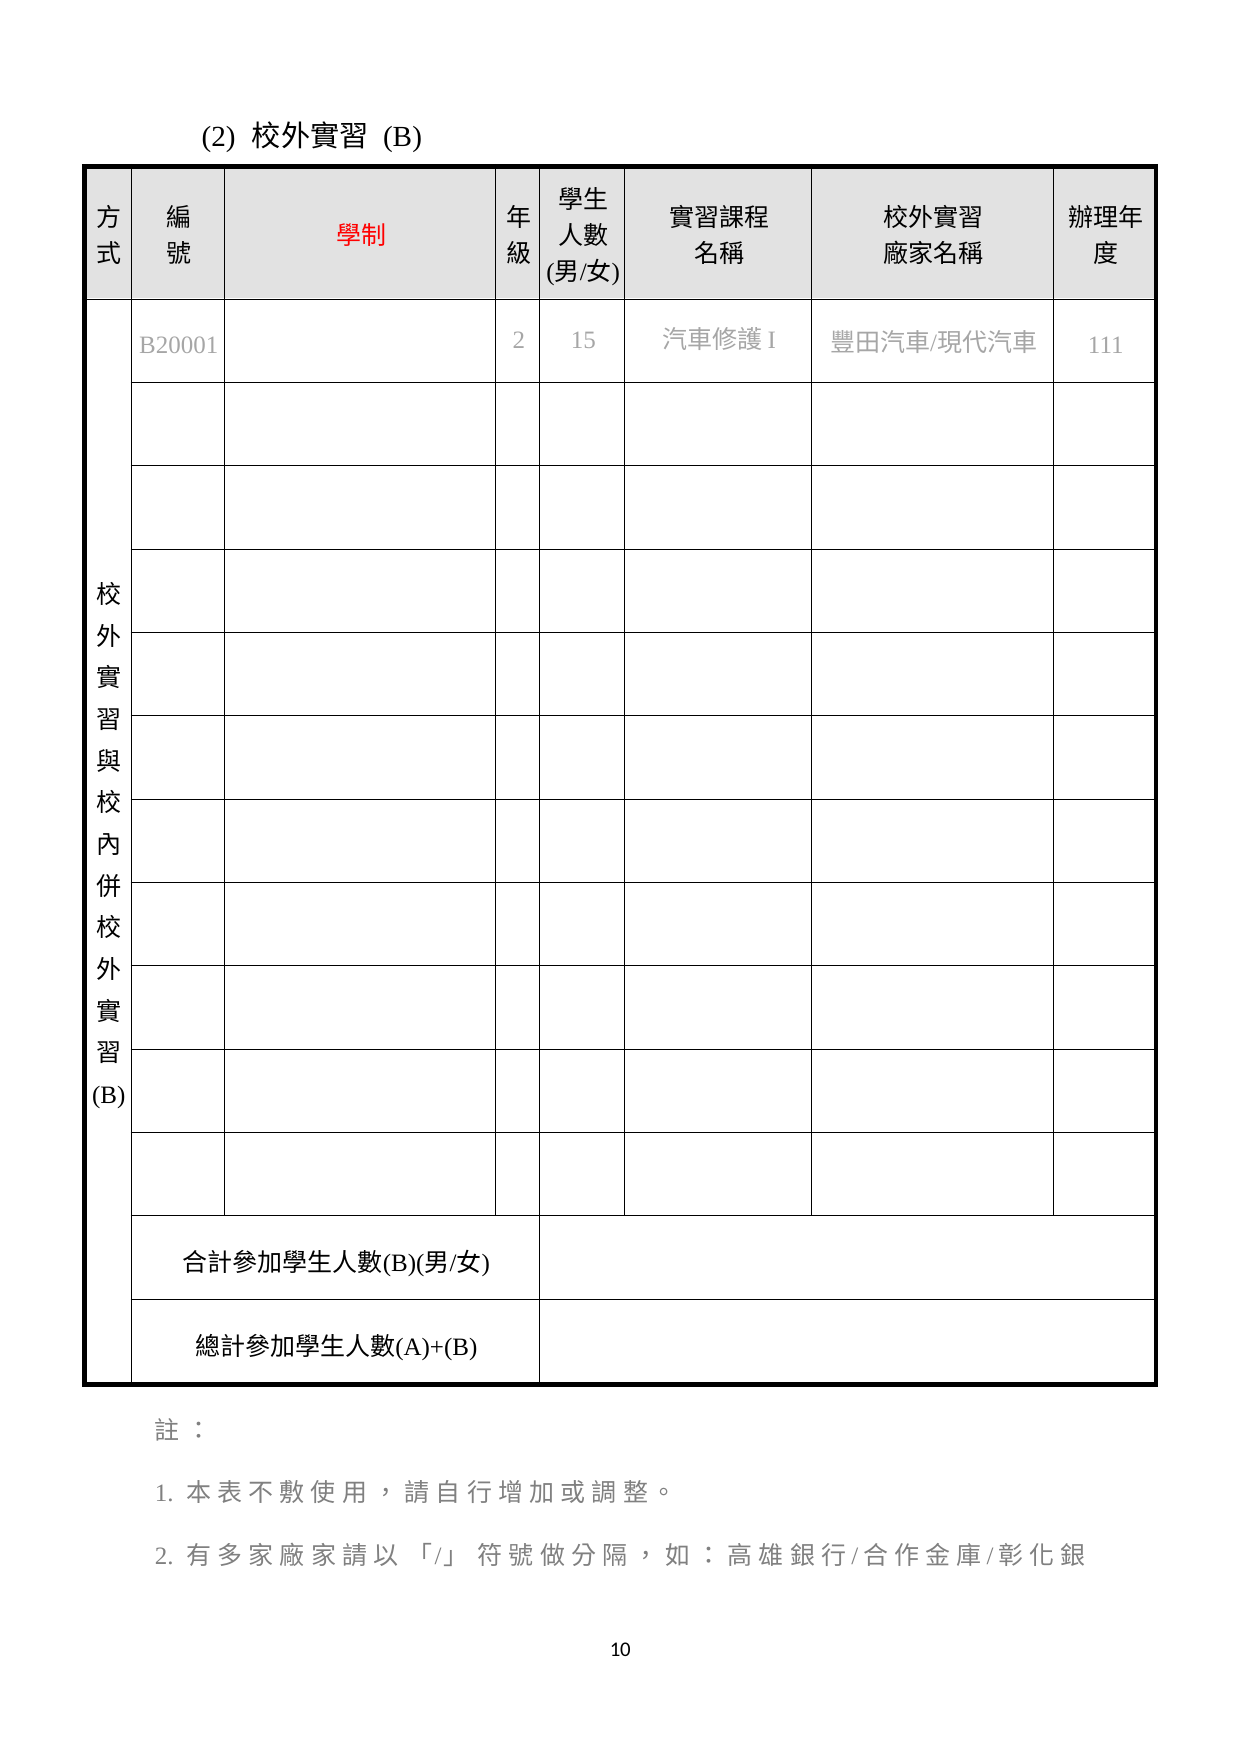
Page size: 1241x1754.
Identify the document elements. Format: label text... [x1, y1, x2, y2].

table_cell [540, 1300, 1154, 1382]
table_cell [812, 633, 1053, 715]
table_cell [625, 800, 811, 882]
table_cell [225, 1050, 495, 1132]
table_cell [625, 1050, 811, 1132]
table_header 學生 人數 (男/女) [540, 169, 624, 298]
table_cell 豐田汽車/現代汽車 [812, 300, 1053, 382]
table_cell [812, 383, 1053, 465]
table_cell [540, 550, 624, 632]
table_cell [496, 800, 539, 882]
table_cell [540, 466, 624, 548]
table_cell [225, 800, 495, 882]
table_cell [496, 716, 539, 798]
table_cell 111 [1054, 300, 1154, 382]
table_header 辦理年度 [1054, 169, 1154, 298]
table_cell [625, 883, 811, 965]
table_cell [812, 466, 1053, 548]
table_cell [540, 716, 624, 798]
table_cell [540, 1216, 1154, 1298]
table_cell [540, 966, 624, 1048]
table_cell [225, 716, 495, 798]
table_cell 汽車修護I [625, 300, 811, 382]
table_cell [1054, 966, 1154, 1048]
table_cell [540, 383, 624, 465]
table_cell [1054, 550, 1154, 632]
table_cell [225, 550, 495, 632]
table_cell [625, 466, 811, 548]
table_cell [496, 1050, 539, 1132]
table_cell 15 [540, 300, 624, 382]
table_cell [812, 1133, 1053, 1215]
text 註： [137, 1387, 1089, 1449]
table_cell 總計參加學生人數(A)+(B) [132, 1300, 539, 1382]
table_cell [812, 1050, 1053, 1132]
table_cell [225, 633, 495, 715]
table_cell [496, 883, 539, 965]
table_cell [225, 1133, 495, 1215]
table_cell [625, 550, 811, 632]
table_cell [1054, 800, 1154, 882]
table_header 編 號 [132, 169, 224, 298]
table_cell 合計參加學生人數(B)(男/女) [132, 1216, 539, 1298]
text 1. 本表不敷使用，請自行增加或調整。 [137, 1449, 1089, 1512]
table_cell [1054, 633, 1154, 715]
table_cell [132, 883, 224, 965]
table_cell [625, 966, 811, 1048]
table_cell B20001 [132, 300, 224, 382]
table_cell [132, 633, 224, 715]
table_cell [1054, 383, 1154, 465]
table_cell [132, 383, 224, 465]
table_cell [496, 966, 539, 1048]
table_cell [812, 800, 1053, 882]
table_cell [225, 466, 495, 548]
table_cell [540, 883, 624, 965]
table_cell [812, 966, 1053, 1048]
table_cell [496, 383, 539, 465]
table_header 實習課程 名稱 [625, 169, 811, 298]
table_cell [1054, 883, 1154, 965]
table_cell [625, 1133, 811, 1215]
table_cell [496, 550, 539, 632]
table_cell [132, 466, 224, 548]
table_cell [132, 550, 224, 632]
table_cell [540, 1050, 624, 1132]
table_cell [132, 800, 224, 882]
table_cell [225, 883, 495, 965]
table_cell [496, 466, 539, 548]
table_cell 2 [496, 300, 539, 382]
table_cell [496, 1133, 539, 1215]
table_cell 校外實習與校內併校外實習(B) [87, 300, 131, 1382]
table_cell [625, 383, 811, 465]
table_header 方式 [87, 169, 131, 298]
table_header 年級 [496, 169, 539, 298]
table_cell [132, 716, 224, 798]
table_cell [496, 633, 539, 715]
table_cell [132, 966, 224, 1048]
table_cell [225, 966, 495, 1048]
table_cell [625, 716, 811, 798]
table_header 學制 [225, 169, 495, 298]
table_cell [812, 883, 1053, 965]
table_cell [812, 550, 1053, 632]
table_cell [540, 633, 624, 715]
table_cell [1054, 1050, 1154, 1132]
table_cell [132, 1133, 224, 1215]
table_cell [132, 1050, 224, 1132]
table_header 校外實習 廠家名稱 [812, 169, 1053, 298]
table_cell [1054, 466, 1154, 548]
text 2. 有多家廠家請以「/」符號做分隔，如：高雄銀行/合作金庫/彰化銀 [137, 1512, 1089, 1574]
list 校外實習 (B) [201, 112, 1089, 154]
table_cell [540, 1133, 624, 1215]
table_cell [225, 383, 495, 465]
table_cell [812, 716, 1053, 798]
table_cell [225, 300, 495, 382]
table_cell [1054, 716, 1154, 798]
table_cell [540, 800, 624, 882]
table_cell [1054, 1133, 1154, 1215]
table_cell [625, 633, 811, 715]
